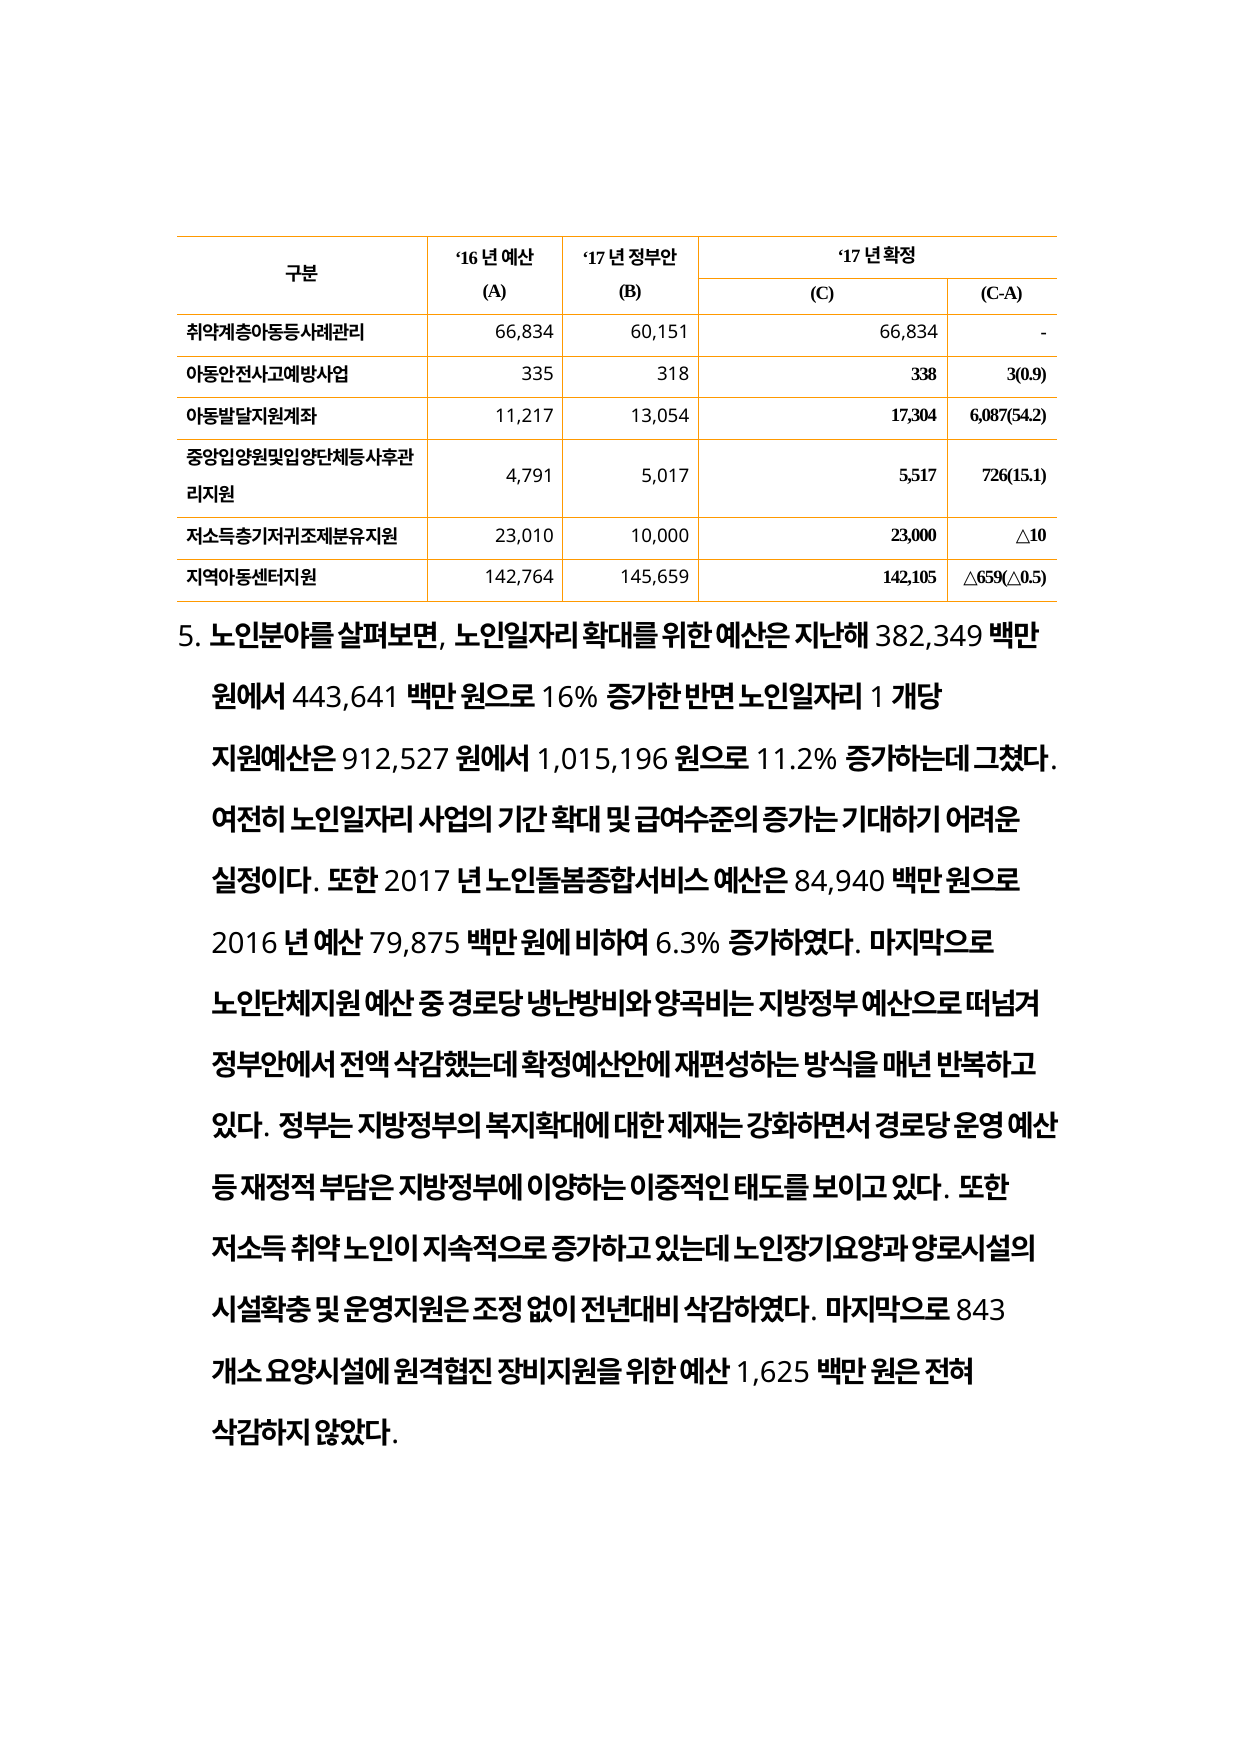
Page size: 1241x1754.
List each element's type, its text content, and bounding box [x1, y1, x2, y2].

table_cell 17,304 [699, 398, 947, 439]
table_cell 저소득층기저귀조제분유지원 [177, 518, 427, 559]
table_cell 5,017 [563, 440, 698, 517]
table_cell 66,834 [699, 315, 947, 356]
table_cell 60,151 [563, 315, 698, 356]
table_cell 3(0.9) [948, 357, 1057, 397]
table_header ‘16년 예산 (A) [428, 237, 562, 314]
table_cell 335 [428, 357, 562, 397]
table_cell 취약계층아동등사례관리 [177, 315, 427, 356]
table_cell 중앙입양원및입양단체등사후관리지원 [177, 440, 427, 517]
table_cell 아동안전사고예방사업 [177, 357, 427, 397]
table_cell 145,659 [563, 560, 698, 601]
text 5. 노인분야를 살펴보면, 노인일자리 확대를 위한 예산은 지난해 382,349백만 원에서 443,641백만 원으로 16% 증가한 반면 노인일자리 1개당 지원예산은 912,527원에서 1,015,196원으로 11.2% 증가하는데 그쳤다. 여전히 노인일자리 사업의 기간 확대 및 급여수준의 증가는 기대하기 어려운 실정이다. 또한 2017년 노인돌봄종합서비스 예산은 84,940백만 원으로 2016년 예산 79,875백만 원에 비하여 6.3% 증가하였다. 마지막으로 노인단체지원 예산 중 경로당 냉난방비와 양곡비는 지방정부 예산으로 떠넘겨 정부안에서 전액 삭감했는데 확정예산안에 재편성하는 방식을 매년 반복하고 있다. 정부는 지방정부의 복지확대에 대한 제재는 강화하면서 경로당 운영 예산 등 재정적 부담은 지방정부에 이양하는 이중적인 태도를 보이고 있다. 또한 저소득 취약 노인이 지속적으로 증가하고 있는데 노인장기요양과 양로시설의 시설확충 및 운영지원은 조정 없이 전년대비 삭감하였다. 마지막으로 843개소 요양시설에 원격협진 장비지원을 위한 예산 1,625백만 원은 전혀 삭감하지 않았다. [177, 612, 1063, 1452]
table_cell 726(15.1) [948, 440, 1057, 517]
table_cell 11,217 [428, 398, 562, 439]
table_header ‘17년 확정 [699, 237, 1057, 278]
table_cell - [948, 315, 1057, 356]
table_cell (C) [699, 279, 947, 314]
table_cell 10,000 [563, 518, 698, 559]
table_cell 142,105 [699, 560, 947, 601]
table_cell 23,010 [428, 518, 562, 559]
table_cell 6,087(54.2) [948, 398, 1057, 439]
table_cell 66,834 [428, 315, 562, 356]
table_cell 지역아동센터지원 [177, 560, 427, 601]
table_cell △659(△0.5) [948, 560, 1057, 601]
table_header 구분 [177, 237, 427, 314]
table_cell 5,517 [699, 440, 947, 517]
table_cell 아동발달지원계좌 [177, 398, 427, 439]
table_cell 318 [563, 357, 698, 397]
table_cell △10 [948, 518, 1057, 559]
table_cell 4,791 [428, 440, 562, 517]
table_cell 23,000 [699, 518, 947, 559]
table_header ‘17년 정부안 (B) [563, 237, 698, 314]
table_cell (C-A) [948, 279, 1057, 314]
table_cell 13,054 [563, 398, 698, 439]
table_cell 142,764 [428, 560, 562, 601]
table_cell 338 [699, 357, 947, 397]
